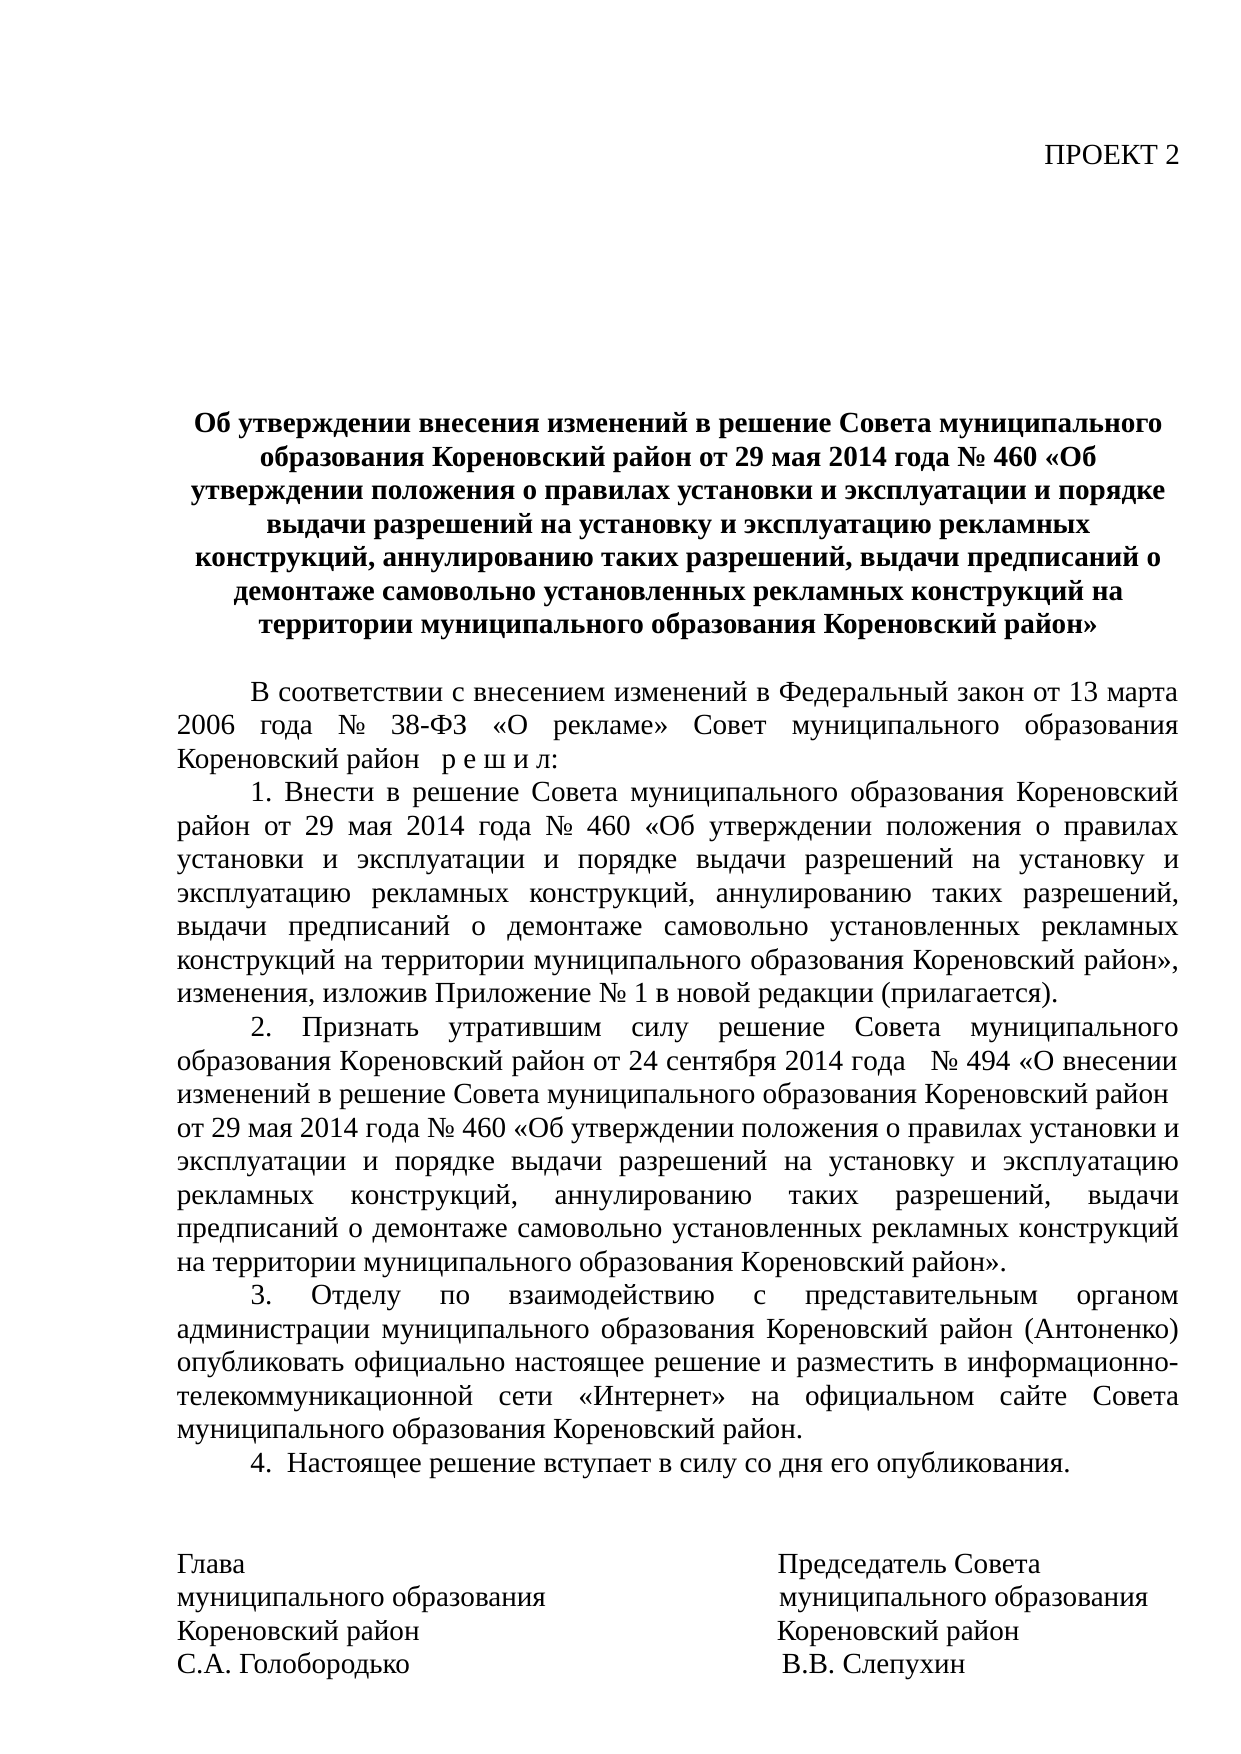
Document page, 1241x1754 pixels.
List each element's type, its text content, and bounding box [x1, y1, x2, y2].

text Кореновский район Кореновский район [177, 1613, 1180, 1646]
text С.А. Голобородько В.В. Слепухин [177, 1646, 1180, 1680]
text 4. Настоящее решение вступает в силу со дня его опубликования. [177, 1445, 1180, 1479]
text Глава Председатель Совета [177, 1546, 1180, 1579]
text муниципального образования муниципального образования [177, 1579, 1180, 1613]
text В соответствии с внесением изменений в Федеральный закон от 13 марта 2006 года № 38-ФЗ «О рекламе» Совет муниципального образования Кореновский район р е ш и л: [177, 674, 1180, 774]
text от 29 мая 2014 года № 460 «Об утверждении положения о правилах установки и эксплуатации и порядке выдачи разрешений на установку и эксплуатацию рекламных конструкций, аннулированию таких разрешений, выдачи предписаний о демонтаже самовольно установленных рекламных конструкций на территории муниципального образования Кореновский район». [177, 1110, 1180, 1277]
text 2. Признать утратившим силу решение Совета муниципального образования Кореновский район от 24 сентября 2014 года № 494 «О внесении изменений в решение Совета муниципального образования Кореновский район [177, 1009, 1180, 1110]
text 1. Внести в решение Совета муниципального образования Кореновский район от 29 мая 2014 года № 460 «Об утверждении положения о правилах установки и эксплуатации и порядке выдачи разрешений на установку и эксплуатацию рекламных конструкций, аннулированию таких разрешений, выдачи предписаний о демонтаже самовольно установленных рекламных конструкций на территории муниципального образования Кореновский район», изменения, изложив Приложение № 1 в новой редакции (прилагается). [177, 774, 1180, 1009]
text Об утверждении внесения изменений в решение Совета муниципального образования Кореновский район от 29 мая 2014 года № 460 «Об утверждении положения о правилах установки и эксплуатации и порядке выдачи разрешений на установку и эксплуатацию рекламных конструкций, аннулированию таких разрешений, выдачи предписаний о демонтаже самовольно установленных рекламных конструкций на территории муниципального образования Кореновский район» [177, 405, 1180, 640]
text 3. Отделу по взаимодействию с представительным органом администрации муниципального образования Кореновский район (Антоненко) опубликовать официально настоящее решение и разместить в информационно-телекоммуникационной сети «Интернет» на официальном сайте Совета муниципального образования Кореновский район. [177, 1277, 1180, 1445]
text ПРОЕКТ 2 [177, 137, 1180, 171]
